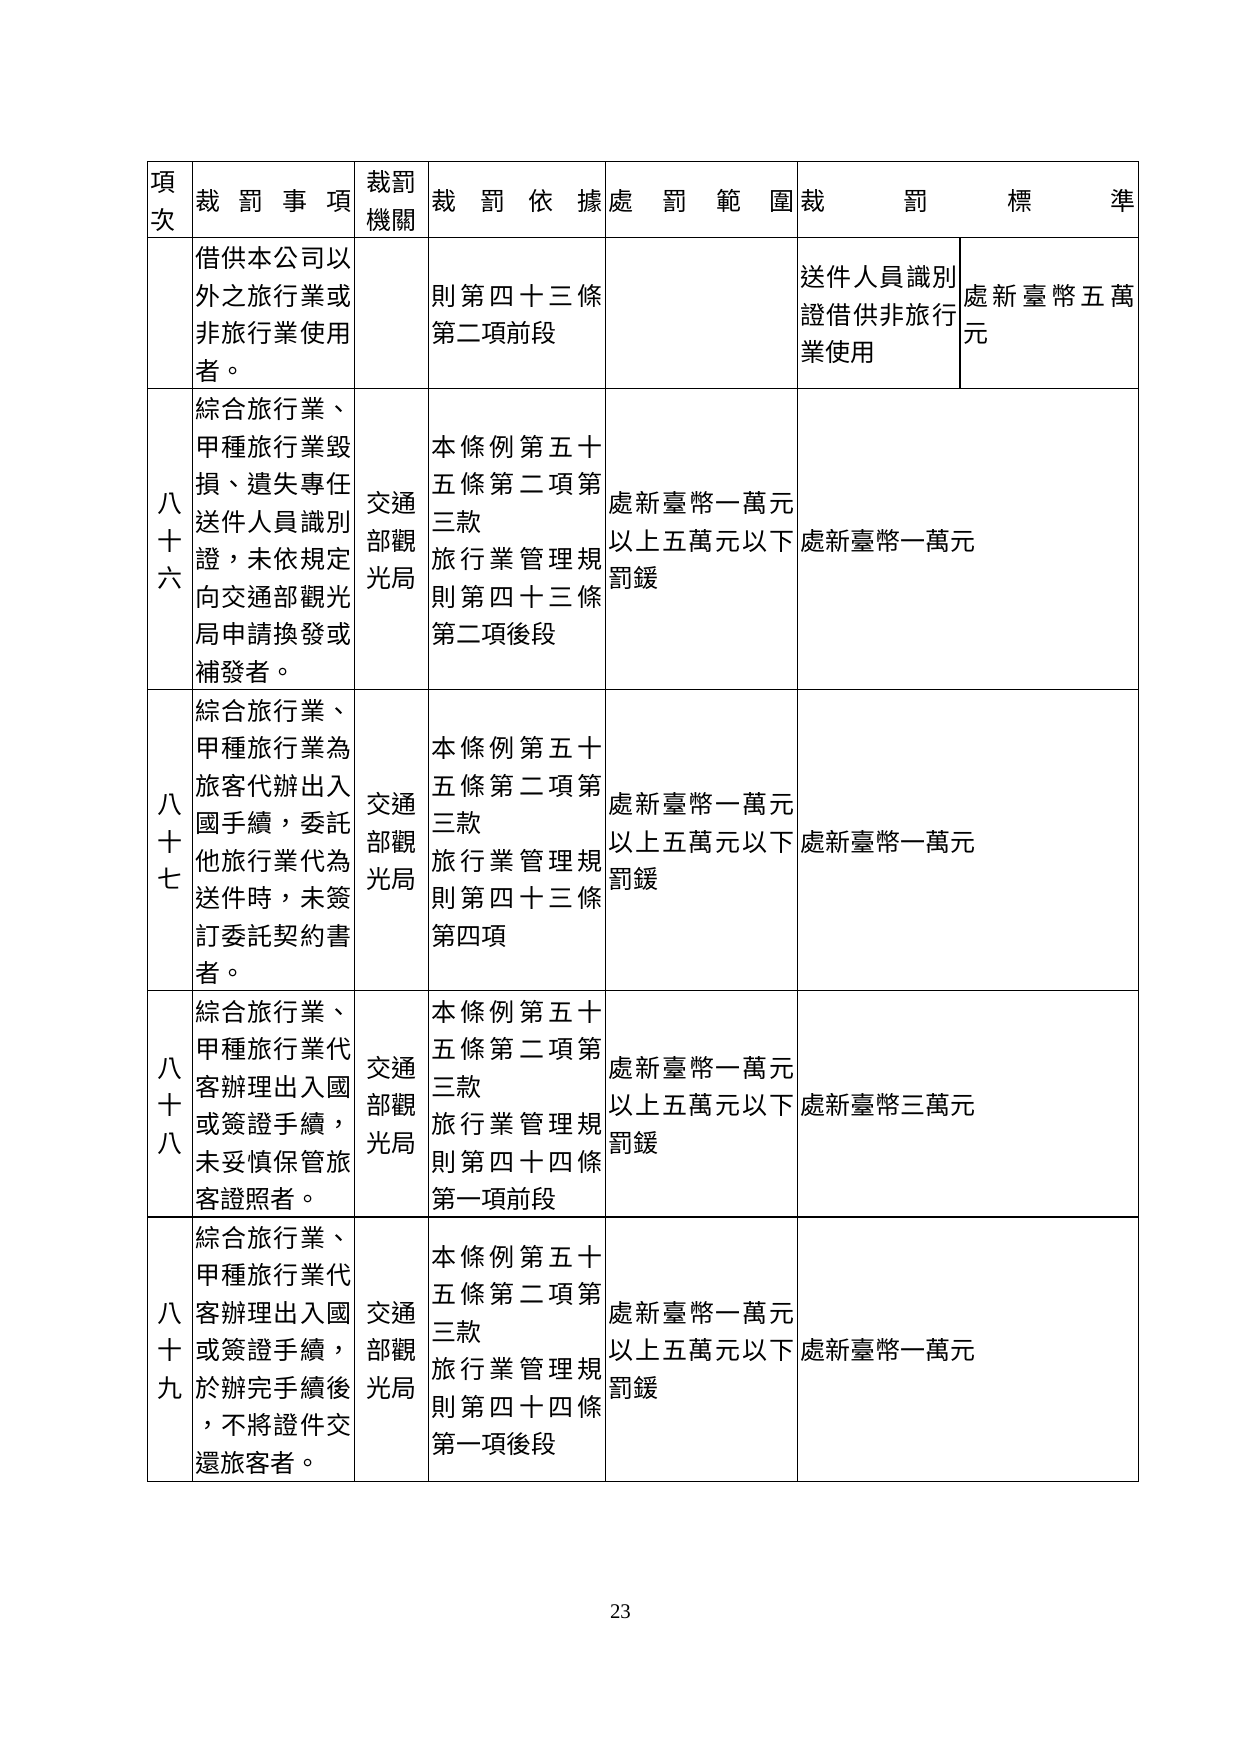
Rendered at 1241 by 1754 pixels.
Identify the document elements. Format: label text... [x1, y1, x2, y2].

table_cell [355, 238, 428, 388]
table_cell 綜合旅行業、甲種旅行業代客辦理出入國或簽證手續，於辦完手續後，不將證件交還旅客者。 [193, 1218, 354, 1481]
table_cell 則第四十三條第二項前段 [429, 238, 605, 388]
table_cell 交通部觀光局 [355, 1218, 428, 1481]
table_header 裁罰標準 [798, 162, 1138, 237]
table_cell 綜合旅行業、甲種旅行業毀損、遺失專任送件人員識別證，未依規定向交通部觀光局申請換發或補發者。 [193, 389, 354, 689]
table_cell 八十七 [148, 690, 192, 990]
table_header 處罰範圍 [606, 162, 797, 237]
table_header 裁罰事項 [193, 162, 354, 237]
table_cell 處新臺幣五萬元 [961, 238, 1138, 388]
table_header 裁罰依據 [429, 162, 605, 237]
table_cell 處新臺幣一萬元以上五萬元以下罰鍰 [606, 1218, 797, 1481]
table_cell 本條例第五十五條第二項第三款 旅行業管理規則第四十三條第二項後段 [429, 389, 605, 689]
table_cell 借供本公司以外之旅行業或非旅行業使用者。 [193, 238, 354, 388]
table_cell 八十八 [148, 991, 192, 1216]
table_cell 本條例第五十五條第二項第三款 旅行業管理規則第四十四條第一項後段 [429, 1218, 605, 1481]
table_cell 送件人員識別證借供非旅行業使用 [798, 238, 959, 388]
table_header 裁罰機關 [355, 162, 428, 237]
table_cell 處新臺幣一萬元 [798, 1218, 1138, 1481]
table_cell 交通部觀光局 [355, 991, 428, 1216]
table_cell 處新臺幣一萬元 [798, 389, 1138, 689]
table_cell 交通部觀光局 [355, 690, 428, 990]
table_cell 處新臺幣一萬元以上五萬元以下罰鍰 [606, 991, 797, 1216]
table_cell 本條例第五十五條第二項第三款 旅行業管理規則第四十四條第一項前段 [429, 991, 605, 1216]
table_cell 處新臺幣一萬元以上五萬元以下罰鍰 [606, 690, 797, 990]
table_cell 八十六 [148, 389, 192, 689]
table_cell 處新臺幣三萬元 [798, 991, 1138, 1216]
table_cell 本條例第五十五條第二項第三款 旅行業管理規則第四十三條第四項 [429, 690, 605, 990]
table_cell 處新臺幣一萬元以上五萬元以下罰鍰 [606, 389, 797, 689]
table_cell 交通部觀光局 [355, 389, 428, 689]
table_cell 綜合旅行業、甲種旅行業為旅客代辦出入國手續，委託他旅行業代為送件時，未簽訂委託契約書者。 [193, 690, 354, 990]
table_cell 八十 九 [148, 1218, 192, 1481]
table_cell [606, 238, 797, 388]
table_cell 處新臺幣一萬元 [798, 690, 1138, 990]
table_cell 綜合旅行業、甲種旅行業代客辦理出入國或簽證手續，未妥慎保管旅客證照者。 [193, 991, 354, 1216]
table_cell [148, 238, 192, 388]
table_header 項次 [148, 162, 192, 237]
